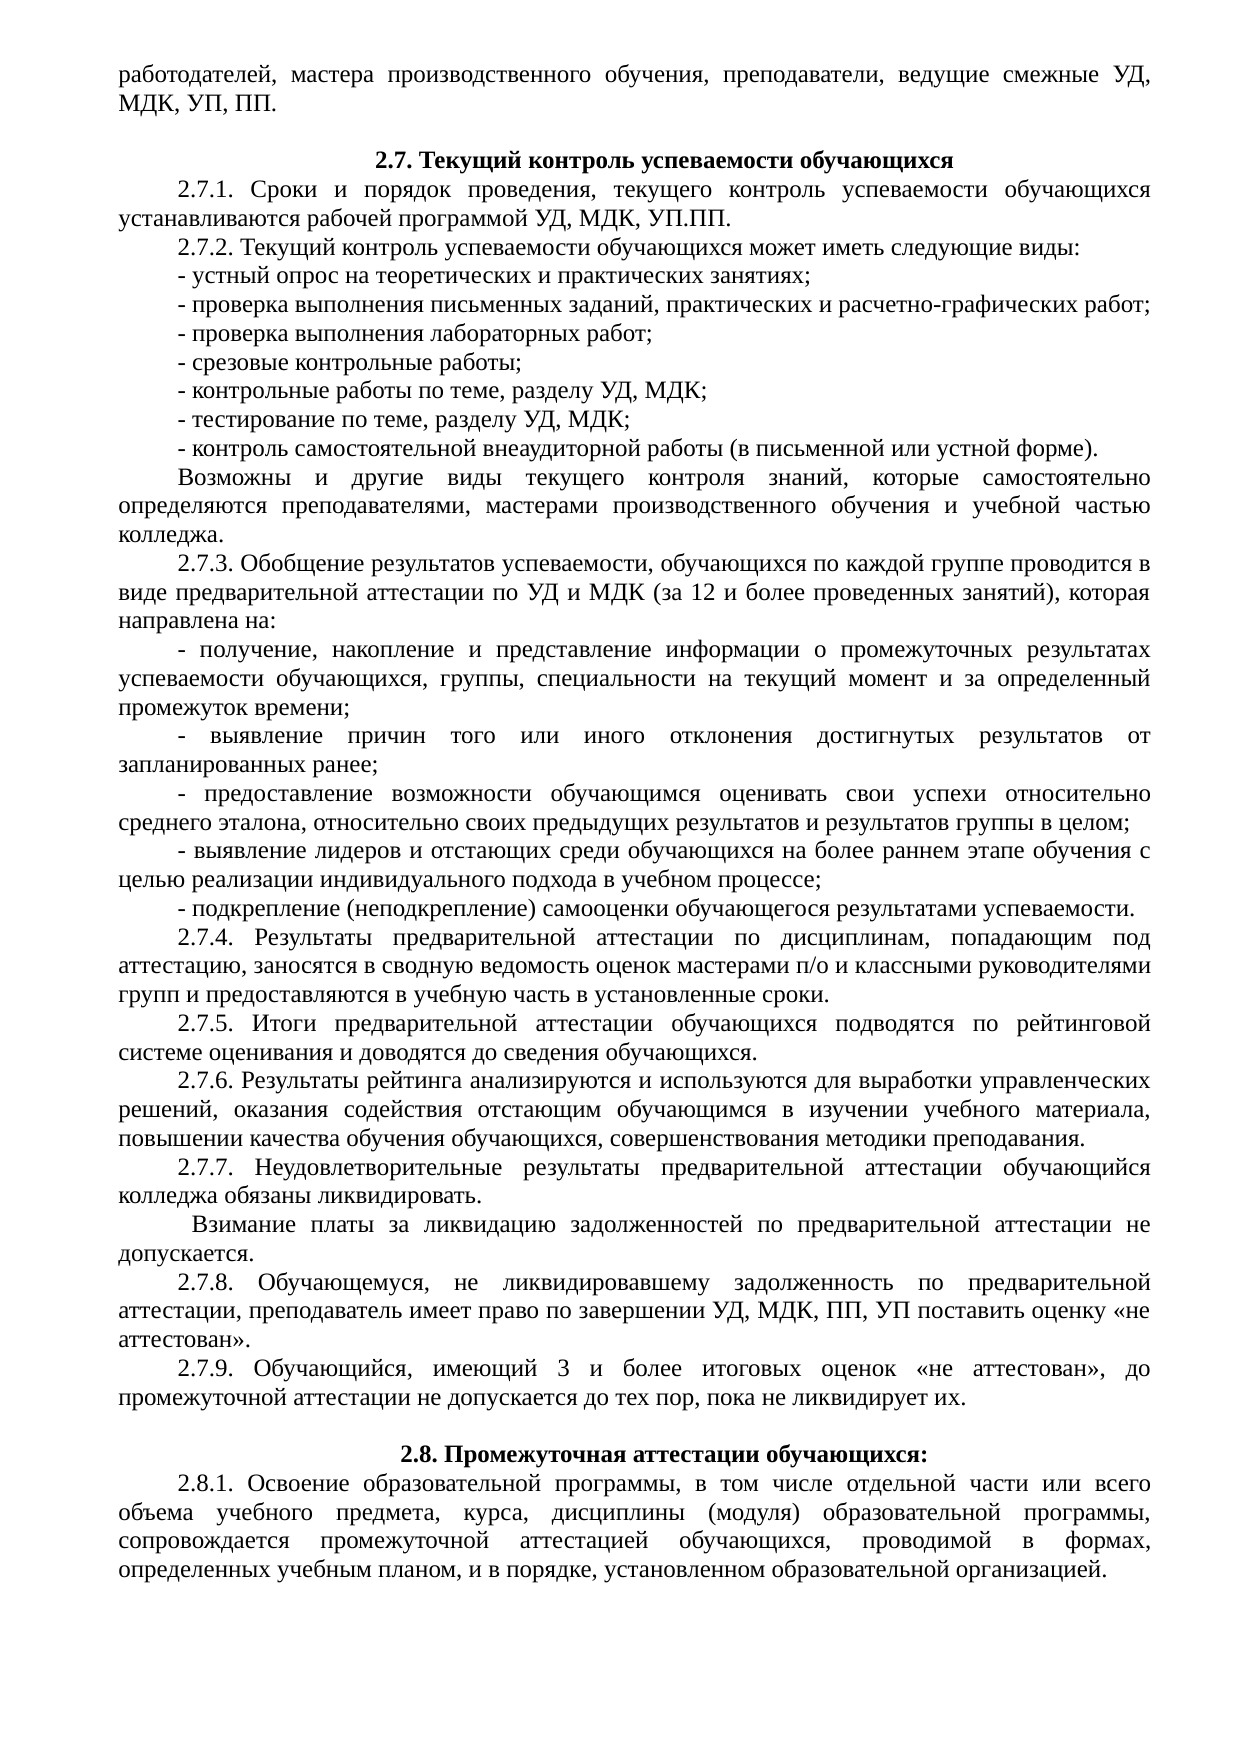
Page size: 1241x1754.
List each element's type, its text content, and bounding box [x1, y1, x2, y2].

text 2.7.5. Итоги предварительной аттестации обучающихся подводятся по рейтинговой системе оценивания и доводятся до сведения обучающихся. [118, 1008, 1152, 1065]
text - тестирование по теме, разделу УД, МДК; [118, 404, 1152, 433]
text - получение, накопление и представление информации о промежуточных результатах успеваемости обучающихся, группы, специальности на текущий момент и за определенный промежуток времени; [118, 634, 1152, 720]
text - срезовые контрольные работы; [118, 347, 1152, 375]
text 2.7.3. Обобщение результатов успеваемости, обучающихся по каждой группе проводится в виде предварительной аттестации по УД и МДК (за 12 и более проведенных занятий), которая направлена на: [118, 548, 1152, 634]
text 2.7. Текущий контроль успеваемости обучающихся [118, 145, 1152, 174]
text 2.8.1. Освоение образовательной программы, в том числе отдельной части или всего объема учебного предмета, курса, дисциплины (модуля) образовательной программы, сопровождается промежуточной аттестацией обучающихся, проводимой в формах, определенных учебным планом, и в порядке, установленном образовательной организацией. [118, 1468, 1152, 1583]
text - выявление причин того или иного отклонения достигнутых результатов от запланированных ранее; [118, 720, 1152, 778]
text работодателей, мастера производственного обучения, преподаватели, ведущие смежные УД, МДК, УП, ПП. [118, 59, 1152, 117]
text 2.7.9. Обучающийся, имеющий 3 и более итоговых оценок «не аттестован», до промежуточной аттестации не допускается до тех пор, пока не ликвидирует их. [118, 1353, 1152, 1410]
text - подкрепление (неподкрепление) самооценки обучающегося результатами успеваемости. [118, 893, 1152, 922]
text 2.8. Промежуточная аттестации обучающихся: [118, 1439, 1152, 1468]
text 2.7.2. Текущий контроль успеваемости обучающихся может иметь следующие виды: [118, 232, 1152, 260]
text 2.7.1. Сроки и порядок проведения, текущего контроль успеваемости обучающихся устанавливаются рабочей программой УД, МДК, УП.ПП. [118, 174, 1152, 232]
text 2.7.8. Обучающемуся, не ликвидировавшему задолженность по предварительной аттестации, преподаватель имеет право по завершении УД, МДК, ПП, УП поставить оценку «не аттестован». [118, 1267, 1152, 1353]
text 2.7.6. Результаты рейтинга анализируются и используются для выработки управленческих решений, оказания содействия отстающим обучающимся в изучении учебного материала, повышении качества обучения обучающихся, совершенствования методики преподавания. [118, 1065, 1152, 1152]
text Взимание платы за ликвидацию задолженностей по предварительной аттестации не допускается. [118, 1209, 1152, 1267]
text 2.7.7. Неудовлетворительные результаты предварительной аттестации обучающийся колледжа обязаны ликвидировать. [118, 1152, 1152, 1209]
text - выявление лидеров и отстающих среди обучающихся на более раннем этапе обучения с целью реализации индивидуального подхода в учебном процессе; [118, 835, 1152, 893]
text 2.7.4. Результаты предварительной аттестации по дисциплинам, попадающим под аттестацию, заносятся в сводную ведомость оценок мастерами п/о и классными руководителями групп и предоставляются в учебную часть в установленные сроки. [118, 922, 1152, 1008]
text Возможны и другие виды текущего контроля знаний, которые самостоятельно определяются преподавателями, мастерами производственного обучения и учебной частью колледжа. [118, 462, 1152, 548]
text - проверка выполнения лабораторных работ; [118, 318, 1152, 347]
text - устный опрос на теоретических и практических занятиях; [118, 260, 1152, 289]
text - контроль самостоятельной внеаудиторной работы (в письменной или устной форме). [118, 433, 1152, 462]
text - проверка выполнения письменных заданий, практических и расчетно-графических работ; [118, 289, 1152, 318]
text - предоставление возможности обучающимся оценивать свои успехи относительно среднего эталона, относительно своих предыдущих результатов и результатов группы в целом; [118, 778, 1152, 835]
text - контрольные работы по теме, разделу УД, МДК; [118, 375, 1152, 404]
